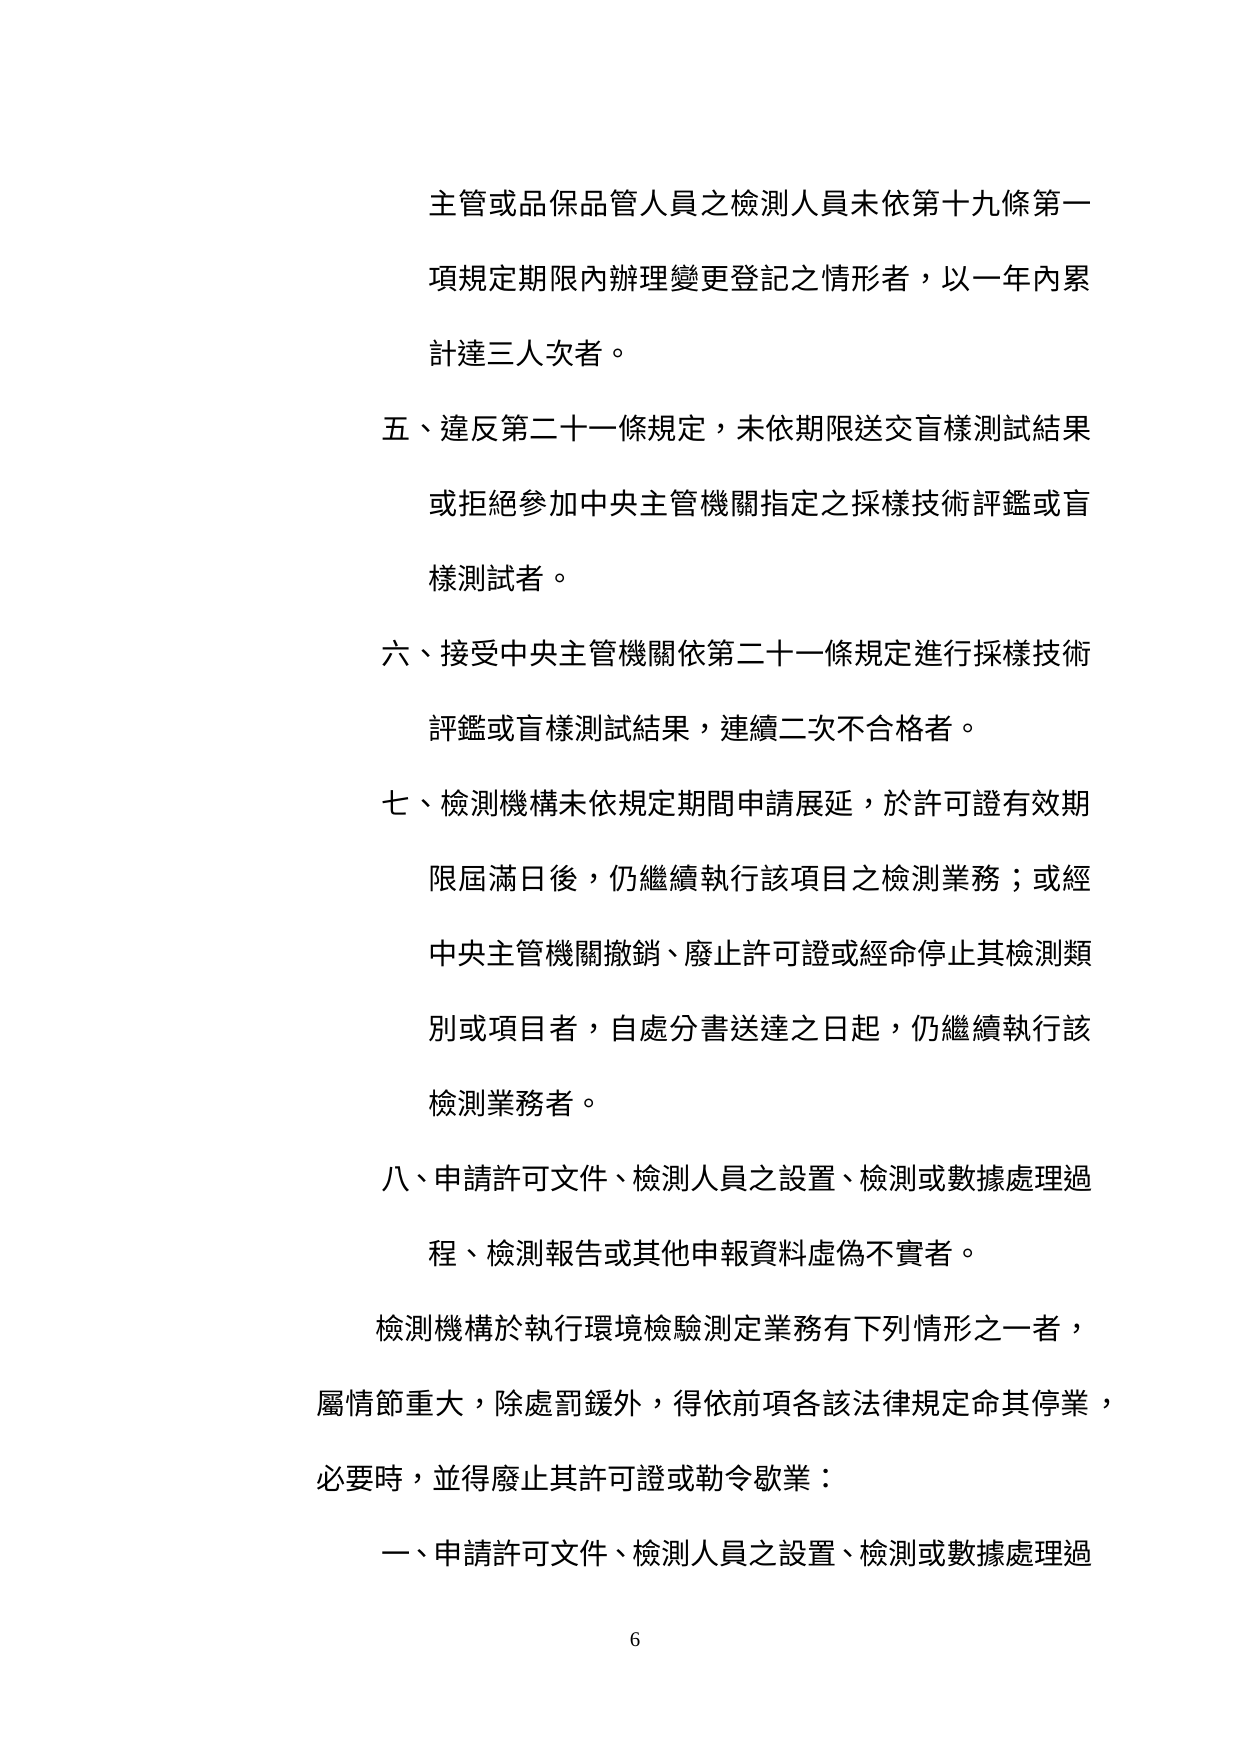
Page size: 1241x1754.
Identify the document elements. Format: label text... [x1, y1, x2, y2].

text 主管或品保品管人員之檢測人員未依第十九條第一項規定期限內辦理變更登記之情形者，以一年內累計達三人次者。 [381, 164, 1092, 389]
text 七、檢測機構未依規定期間申請展延，於許可證有效期限屆滿日後，仍繼續執行該項目之檢測業務；或經中央主管機關撤銷、廢止許可證或經命停止其檢測類別或項目者，自處分書送達之日起，仍繼續執行該檢測業務者。 [381, 764, 1092, 1139]
text 八、申請許可文件、檢測人員之設置、檢測或數據處理過程、檢測報告或其他申報資料虛偽不實者。 [381, 1139, 1092, 1289]
text 五、違反第二十一條規定，未依期限送交盲樣測試結果，或拒絕參加中央主管機關指定之採樣技術評鑑或盲樣測試者。 [381, 389, 1092, 614]
text 一、申請許可文件、檢測人員之設置、檢測或數據處理過 [381, 1514, 1092, 1589]
text 檢測機構於執行環境檢驗測定業務有下列情形之一者，屬情節重大，除處罰鍰外，得依前項各該法律規定命其停業，必要時，並得廢止其許可證或勒令歇業： [316, 1289, 1092, 1514]
text 六、接受中央主管機關依第二十一條規定進行採樣技術評鑑或盲樣測試結果，連續二次不合格者。 [381, 614, 1092, 764]
